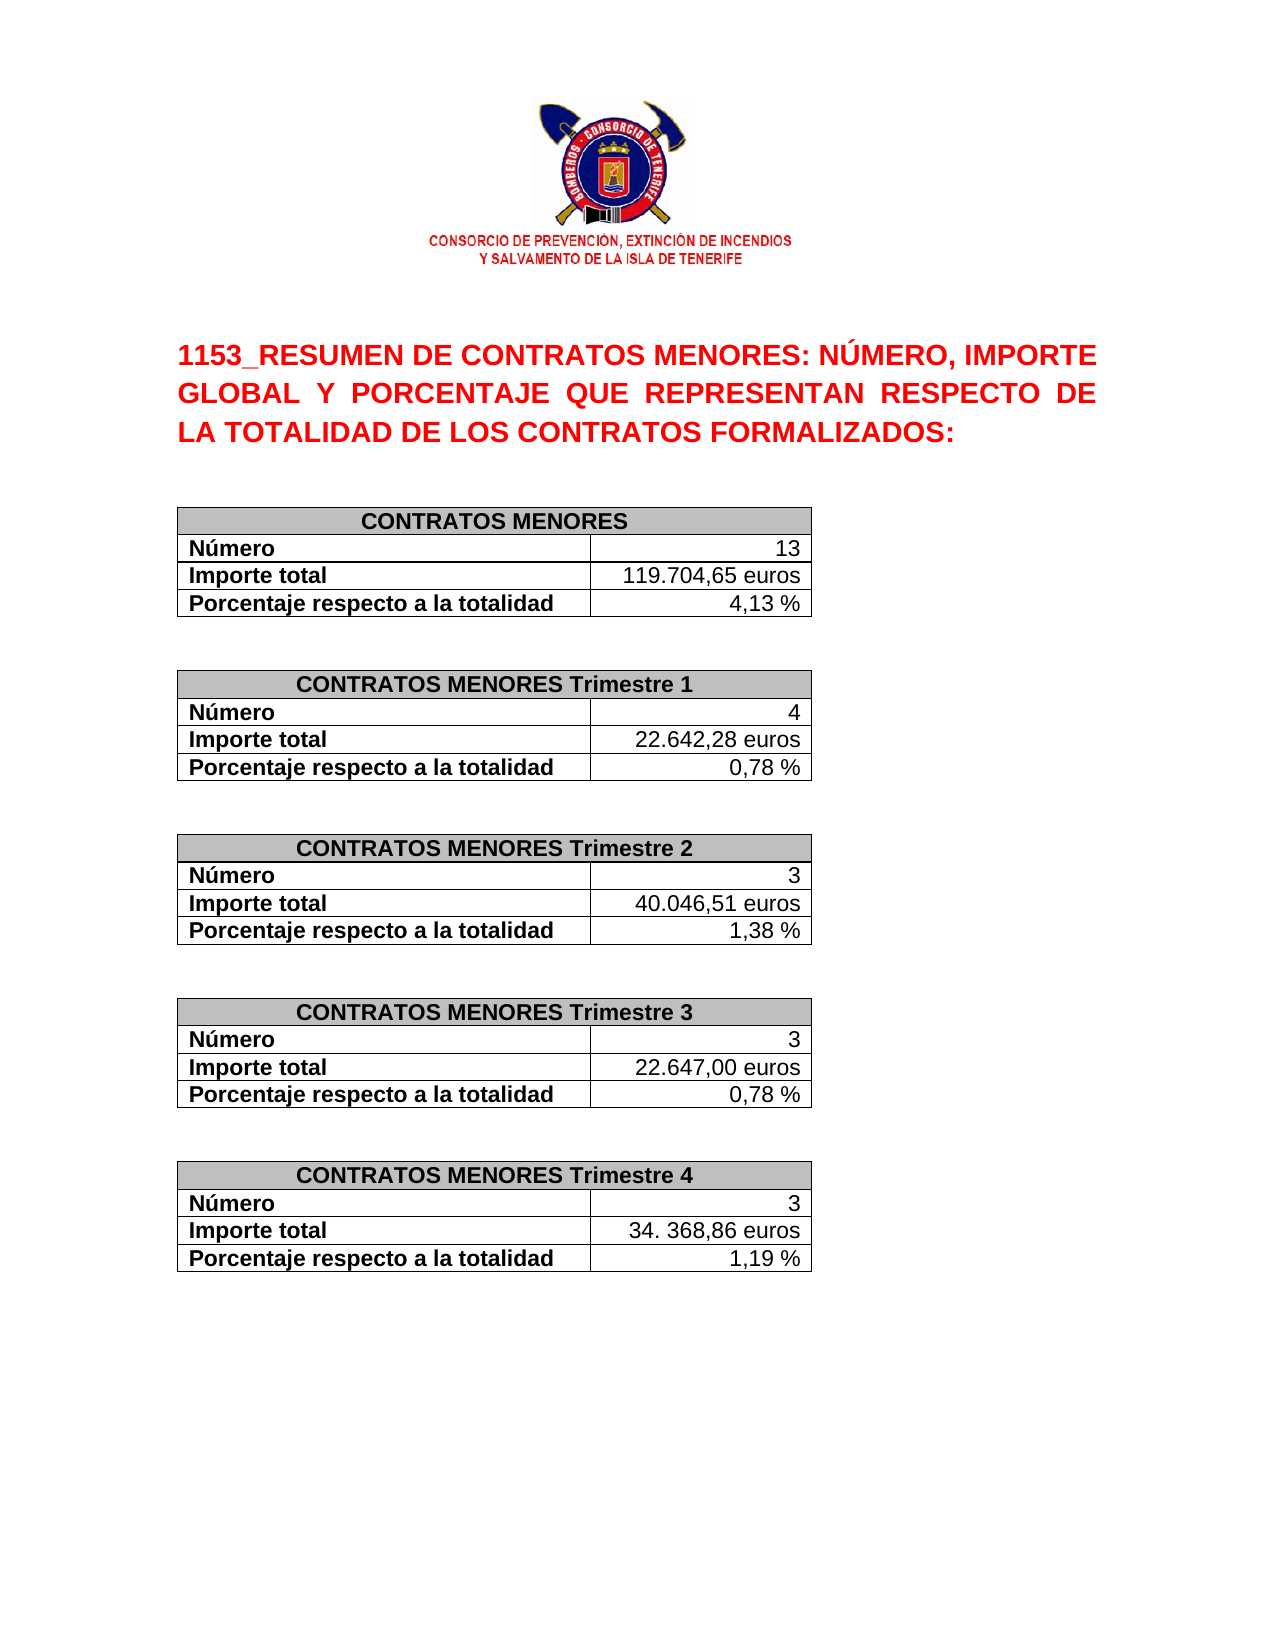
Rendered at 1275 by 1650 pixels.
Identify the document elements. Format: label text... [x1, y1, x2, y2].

table_cell Porcentaje respecto a la totalidad [178, 917, 590, 943]
table_cell 119.704,65 euros [591, 563, 811, 589]
table_cell 13 [591, 535, 811, 561]
table_cell Importe total [178, 890, 590, 916]
table_cell Importe total [178, 563, 590, 589]
table_header CONTRATOS MENORES Trimestre 1 [178, 671, 811, 698]
table_cell 0,78 % [591, 754, 811, 780]
table_cell Porcentaje respecto a la totalidad [178, 590, 590, 616]
subtitle 1153_Resumen de contratos menores: número, importe global y porcentaje que representan respecto de la totalidad de los contratos formalizados: [177, 338, 1098, 449]
table_cell Importe total [178, 1217, 590, 1243]
table_cell 22.647,00 euros [591, 1054, 811, 1080]
table_header CONTRATOS MENORES Trimestre 3 [178, 999, 811, 1025]
table_cell Número [178, 863, 590, 889]
table_cell Número [178, 1026, 590, 1052]
table_cell Importe total [178, 726, 590, 752]
table_cell 22.642,28 euros [591, 726, 811, 752]
table_cell Número [178, 535, 590, 561]
table_cell 3 [591, 1190, 811, 1216]
table_cell 1,38 % [591, 917, 811, 943]
table_cell Número [178, 699, 590, 725]
table_cell 0,78 % [591, 1081, 811, 1107]
table_cell Porcentaje respecto a la totalidad [178, 754, 590, 780]
table_cell 34. 368,86 euros [591, 1217, 811, 1243]
table_cell 4 [591, 699, 811, 725]
table_header CONTRATOS MENORES [178, 508, 811, 534]
table_cell 3 [591, 1026, 811, 1052]
table_header CONTRATOS MENORES Trimestre 2 [178, 835, 811, 861]
table_cell Importe total [178, 1054, 590, 1080]
table_cell 4,13 % [591, 590, 811, 616]
table_header CONTRATOS MENORES Trimestre 4 [178, 1162, 811, 1189]
table_cell 3 [591, 863, 811, 889]
table_cell Porcentaje respecto a la totalidad [178, 1081, 590, 1107]
table_cell 1,19 % [591, 1245, 811, 1271]
table_cell 40.046,51 euros [591, 890, 811, 916]
table_cell Porcentaje respecto a la totalidad [178, 1245, 590, 1271]
table_cell Número [178, 1190, 590, 1216]
